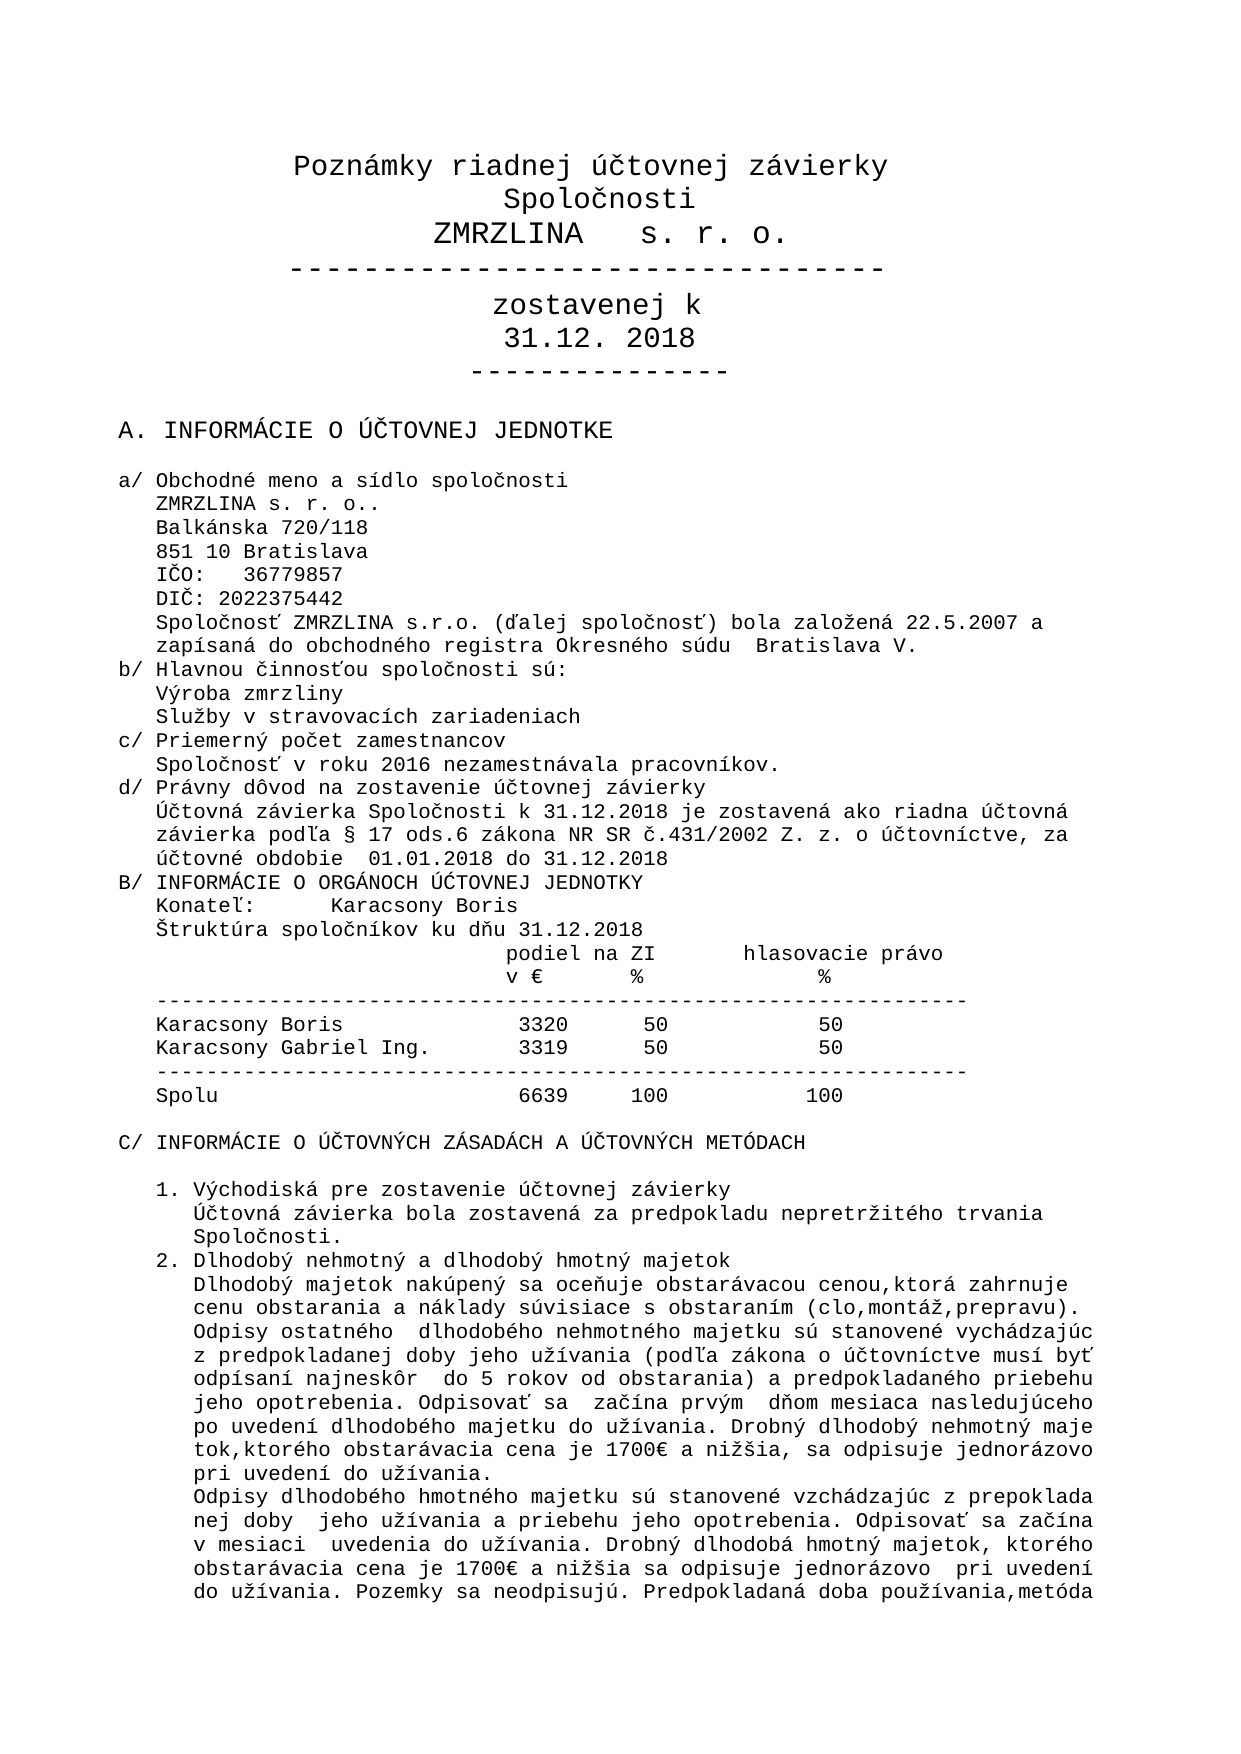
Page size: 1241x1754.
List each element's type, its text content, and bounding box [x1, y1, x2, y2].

text C/ INFORMÁCIE O ÚČTOVNÝCH ZÁSADÁCH A ÚČTOVNÝCH METÓDACH [118, 1132, 1122, 1156]
text ----------------------------------------------------------------- [118, 990, 1122, 1014]
text po uvedení dlhodobého majetku do užívania. Drobný dlhodobý nehmotný maje [118, 1416, 1122, 1439]
text a/ Obchodné meno a sídlo spoločnosti [118, 470, 1122, 493]
text Účtovná závierka Spoločnosti k 31.12.2018 je zostavená ako riadna účtovná [118, 801, 1122, 824]
text z predpokladanej doby jeho užívania (podľa zákona o účtovníctve musí byť [118, 1345, 1122, 1368]
text -------------------------------- [118, 253, 1122, 288]
text odpísaní najneskôr do 5 rokov od obstarania) a predpokladaného priebehu [118, 1368, 1122, 1392]
text Odpisy ostatného dlhodobého nehmotného majetku sú stanovené vychádzajúc [118, 1321, 1122, 1345]
text 31.12. 2018 [118, 323, 1122, 356]
text podiel na ZI hlasovacie právo [118, 943, 1122, 966]
text účtovné obdobie 01.01.2018 do 31.12.2018 [118, 848, 1122, 872]
text ----------------------------------------------------------------- [118, 1061, 1122, 1084]
text ZMRZLINA s. r. o. [118, 217, 1122, 253]
text b/ Hlavnou činnosťou spoločnosti sú: [118, 659, 1122, 683]
text Služby v stravovacích zariadeniach [118, 706, 1122, 730]
text pri uvedení do užívania. [118, 1463, 1122, 1487]
text 851 10 Bratislava [118, 541, 1122, 564]
text Spoločnosť ZMRZLINA s.r.o. (ďalej spoločnosť) bola založená 22.5.2007 a [118, 612, 1122, 635]
text nej doby jeho užívania a priebehu jeho opotrebenia. Odpisovať sa začína [118, 1510, 1122, 1534]
text 2. Dlhodobý nehmotný a dlhodobý hmotný majetok [118, 1250, 1122, 1274]
text v mesiaci uvedenia do užívania. Drobný dlhodobá hmotný majetok, ktorého [118, 1534, 1122, 1557]
text Spoločnosť v roku 2016 nezamestnávala pracovníkov. [118, 753, 1122, 777]
text B/ INFORMÁCIE O ORGÁNOCH ÚĆTOVNEJ JEDNOTKY [118, 872, 1122, 895]
text c/ Priemerný počet zamestnancov [118, 730, 1122, 753]
text Odpisy dlhodobého hmotného majetku sú stanovené vzchádzajúc z prepoklada [118, 1487, 1122, 1510]
text --------------- [118, 356, 1122, 389]
text DIČ: 2022375442 [118, 588, 1122, 612]
text Spolu 6639 100 100 [118, 1084, 1122, 1108]
text Dlhodobý majetok nakúpený sa oceňuje obstarávacou cenou,ktorá zahrnuje [118, 1274, 1122, 1297]
text Balkánska 720/118 [118, 517, 1122, 541]
text Konateľ: Karacsony Boris [118, 895, 1122, 919]
text zostavenej k [118, 288, 1122, 323]
text A. INFORMÁCIE O ÚČTOVNEJ JEDNOTKE [118, 418, 1122, 446]
text Účtovná závierka bola zostavená za predpokladu nepretržitého trvania [118, 1203, 1122, 1226]
text zapísaná do obchodného registra Okresného súdu Bratislava V. [118, 635, 1122, 659]
text Spoločnosti. [118, 1226, 1122, 1250]
text do užívania. Pozemky sa neodpisujú. Predpokladaná doba používania,metóda [118, 1581, 1122, 1605]
text Poznámky riadnej účtovnej závierky [118, 151, 1122, 184]
text Štruktúra spoločníkov ku dňu 31.12.2018 [118, 919, 1122, 943]
text Karacsony Boris 3320 50 50 [118, 1014, 1122, 1037]
text Karacsony Gabriel Ing. 3319 50 50 [118, 1037, 1122, 1061]
text Výroba zmrzliny [118, 683, 1122, 706]
text závierka podľa § 17 ods.6 zákona NR SR č.431/2002 Z. z. o účtovníctve, za [118, 824, 1122, 848]
text obstarávacia cena je 1700€ a nižšia sa odpisuje jednorázovo pri uvedení [118, 1557, 1122, 1581]
text jeho opotrebenia. Odpisovať sa začína prvým dňom mesiaca nasledujúceho [118, 1392, 1122, 1416]
text v € % % [118, 966, 1122, 990]
text d/ Právny dôvod na zostavenie účtovnej závierky [118, 777, 1122, 801]
text Spoločnosti [118, 184, 1122, 217]
text IČO: 36779857 [118, 564, 1122, 588]
text ZMRZLINA s. r. o.. [118, 493, 1122, 517]
text tok,ktorého obstarávacia cena je 1700€ a nižšia, sa odpisuje jednorázovo [118, 1439, 1122, 1463]
text 1. Východiská pre zostavenie účtovnej závierky [118, 1179, 1122, 1203]
text cenu obstarania a náklady súvisiace s obstaraním (clo,montáž,prepravu). [118, 1297, 1122, 1321]
